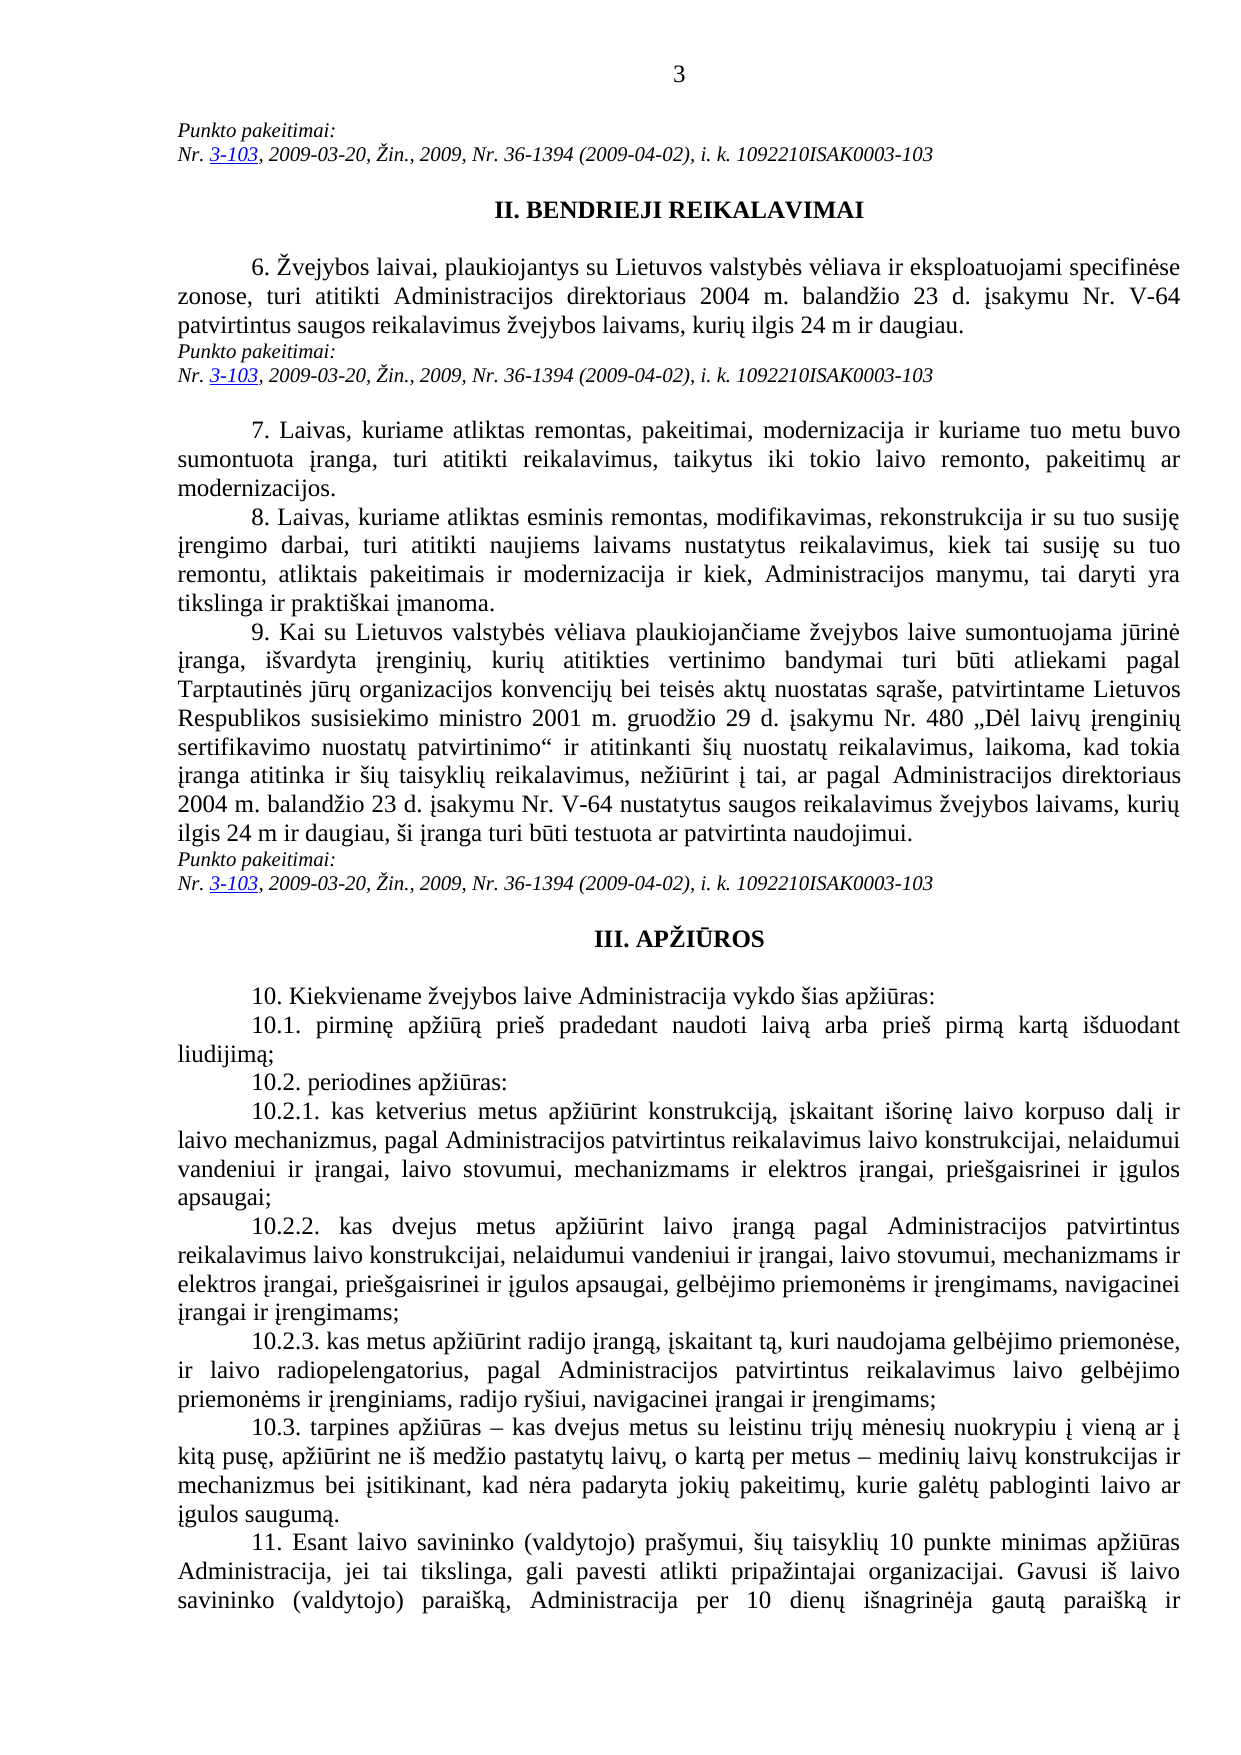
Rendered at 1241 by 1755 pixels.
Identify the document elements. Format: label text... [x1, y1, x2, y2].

text III. APŽIŪROS [177, 924, 1181, 952]
text 10.2.1. kas ketverius metus apžiūrint konstrukciją, įskaitant išorinę laivo korpuso dalį ir laivo mechanizmus, pagal Administracijos patvirtintus reikalavimus laivo konstrukcijai, nelaidumui vandeniui ir įrangai, laivo stovumui, mechanizmams ir elektros įrangai, priešgaisrinei ir įgulos apsaugai; [177, 1096, 1181, 1211]
text Punkto pakeitimai: [177, 118, 1181, 142]
text Nr. 3-103, 2009-03-20, Žin., 2009, Nr. 36-1394 (2009-04-02), i. k. 1092210ISAK0003-103 [177, 871, 1181, 895]
text Nr. 3-103, 2009-03-20, Žin., 2009, Nr. 36-1394 (2009-04-02), i. k. 1092210ISAK0003-103 [177, 363, 1181, 387]
text Punkto pakeitimai: [177, 847, 1181, 871]
text II. BENDRIEJI REIKALAVIMAI [177, 195, 1181, 224]
text 9. Kai su Lietuvos valstybės vėliava plaukiojančiame žvejybos laive sumontuojama jūrinė įranga, išvardyta įrenginių, kurių atitikties vertinimo bandymai turi būti atliekami pagal Tarptautinės jūrų organizacijos konvencijų bei teisės aktų nuostatas sąraše, patvirtintame Lietuvos Respublikos susisiekimo ministro 2001 m. gruodžio 29 d. įsakymu Nr. 480 „Dėl laivų įrenginių sertifikavimo nuostatų patvirtinimo“ ir atitinkanti šių nuostatų reikalavimus, laikoma, kad tokia įranga atitinka ir šių taisyklių reikalavimus, nežiūrint į tai, ar pagal Administracijos direktoriaus 2004 m. balandžio 23 d. įsakymu Nr. V-64 nustatytus saugos reikalavimus žvejybos laivams, kurių ilgis 24 m ir daugiau, ši įranga turi būti testuota ar patvirtinta naudojimui. [177, 617, 1181, 847]
text 6. Žvejybos laivai, plaukiojantys su Lietuvos valstybės vėliava ir eksploatuojami specifinėse zonose, turi atitikti Administracijos direktoriaus 2004 m. balandžio 23 d. įsakymu Nr. V-64 patvirtintus saugos reikalavimus žvejybos laivams, kurių ilgis 24 m ir daugiau. [177, 252, 1181, 339]
text 10.3. tarpines apžiūras – kas dvejus metus su leistinu trijų mėnesių nuokrypiu į vieną ar į kitą pusę, apžiūrint ne iš medžio pastatytų laivų, o kartą per metus – medinių laivų konstrukcijas ir mechanizmus bei įsitikinant, kad nėra padaryta jokių pakeitimų, kurie galėtų pabloginti laivo ar įgulos saugumą. [177, 1412, 1181, 1527]
text 11. Esant laivo savininko (valdytojo) prašymui, šių taisyklių 10 punkte minimas apžiūras Administracija, jei tai tikslinga, gali pavesti atlikti pripažintajai organizacijai. Gavusi iš laivo savininko (valdytojo) paraišką, Administracija per 10 dienų išnagrinėja gautą paraišką ir [177, 1527, 1181, 1614]
text 10.2.3. kas metus apžiūrint radijo įrangą, įskaitant tą, kuri naudojama gelbėjimo priemonėse, ir laivo radiopelengatorius, pagal Administracijos patvirtintus reikalavimus laivo gelbėjimo priemonėms ir įrenginiams, radijo ryšiui, navigacinei įrangai ir įrengimams; [177, 1326, 1181, 1412]
text 10.1. pirminę apžiūrą prieš pradedant naudoti laivą arba prieš pirmą kartą išduodant liudijimą; [177, 1010, 1181, 1067]
text 10.2.2. kas dvejus metus apžiūrint laivo įrangą pagal Administracijos patvirtintus reikalavimus laivo konstrukcijai, nelaidumui vandeniui ir įrangai, laivo stovumui, mechanizmams ir elektros įrangai, priešgaisrinei ir įgulos apsaugai, gelbėjimo priemonėms ir įrengimams, navigacinei įrangai ir įrengimams; [177, 1211, 1181, 1326]
text 8. Laivas, kuriame atliktas esminis remontas, modifikavimas, rekonstrukcija ir su tuo susiję įrengimo darbai, turi atitikti naujiems laivams nustatytus reikalavimus, kiek tai susiję su tuo remontu, atliktais pakeitimais ir modernizacija ir kiek, Administracijos manymu, tai daryti yra tikslinga ir praktiškai įmanoma. [177, 502, 1181, 617]
text Nr. 3-103, 2009-03-20, Žin., 2009, Nr. 36-1394 (2009-04-02), i. k. 1092210ISAK0003-103 [177, 142, 1181, 166]
text 7. Laivas, kuriame atliktas remontas, pakeitimai, modernizacija ir kuriame tuo metu buvo sumontuota įranga, turi atitikti reikalavimus, taikytus iki tokio laivo remonto, pakeitimų ar modernizacijos. [177, 416, 1181, 502]
text 10.2. periodines apžiūras: [177, 1067, 1181, 1096]
text 10. Kiekviename žvejybos laive Administracija vykdo šias apžiūras: [177, 981, 1181, 1010]
text Punkto pakeitimai: [177, 339, 1181, 363]
